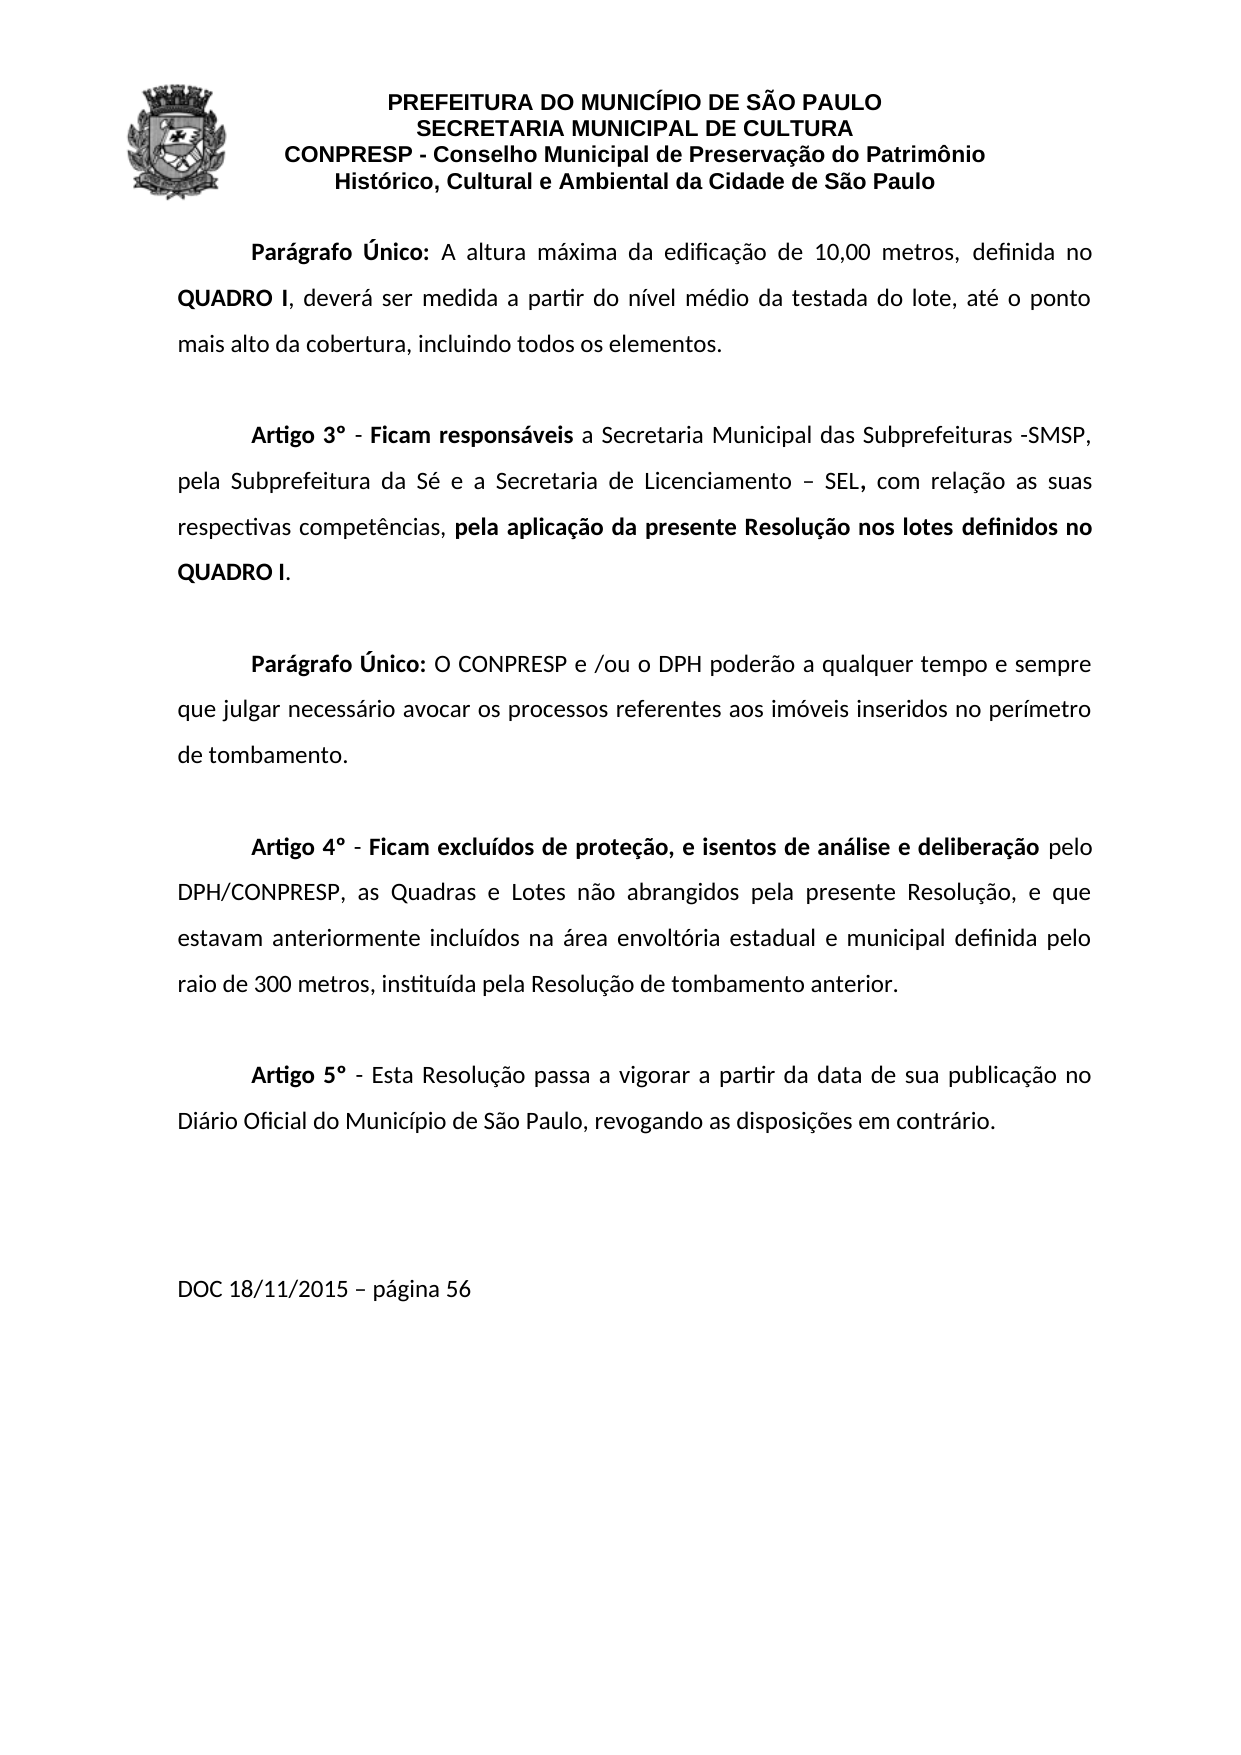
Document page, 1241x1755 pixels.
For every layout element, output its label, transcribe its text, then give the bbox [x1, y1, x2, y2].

text Parágrafo Único: O CONPRESP e /ou o DPH poderão a qualquer tempo e sempre que julgar necessário avocar os processos referentes aos imóveis inseridos no perímetro de tombamento. [177, 648, 1093, 770]
text Artigo 5º - Esta Resolução passa a vigorar a partir da data de sua publicação no Diário Oficial do Município de São Paulo, revogando as disposições em contrário. [177, 1059, 1093, 1136]
text Parágrafo Único: A altura máxima da edificação de 10,00 metros, definida no QUADRO I, deverá ser medida a partir do nível médio da testada do lote, até o ponto mais alto da cobertura, incluindo todos os elementos. [177, 236, 1093, 358]
text DOC 18/11/2015 – página 56 [177, 1273, 1093, 1303]
text Artigo 4º - Ficam excluídos de proteção, e isentos de análise e deliberação pelo DPH/CONPRESP, as Quadras e Lotes não abrangidos pela presente Resolução, e que estavam anteriormente incluídos na área envoltória estadual e municipal definida pelo raio de 300 metros, instituída pela Resolução de tombamento anterior. [177, 831, 1093, 998]
text Artigo 3º - Ficam responsáveis a Secretaria Municipal das Subprefeituras -SMSP, pela Subprefeitura da Sé e a Secretaria de Licenciamento – SEL, com relação as suas respectivas competências, pela aplicação da presente Resolução nos lotes definidos no QUADRO I. [177, 419, 1093, 587]
